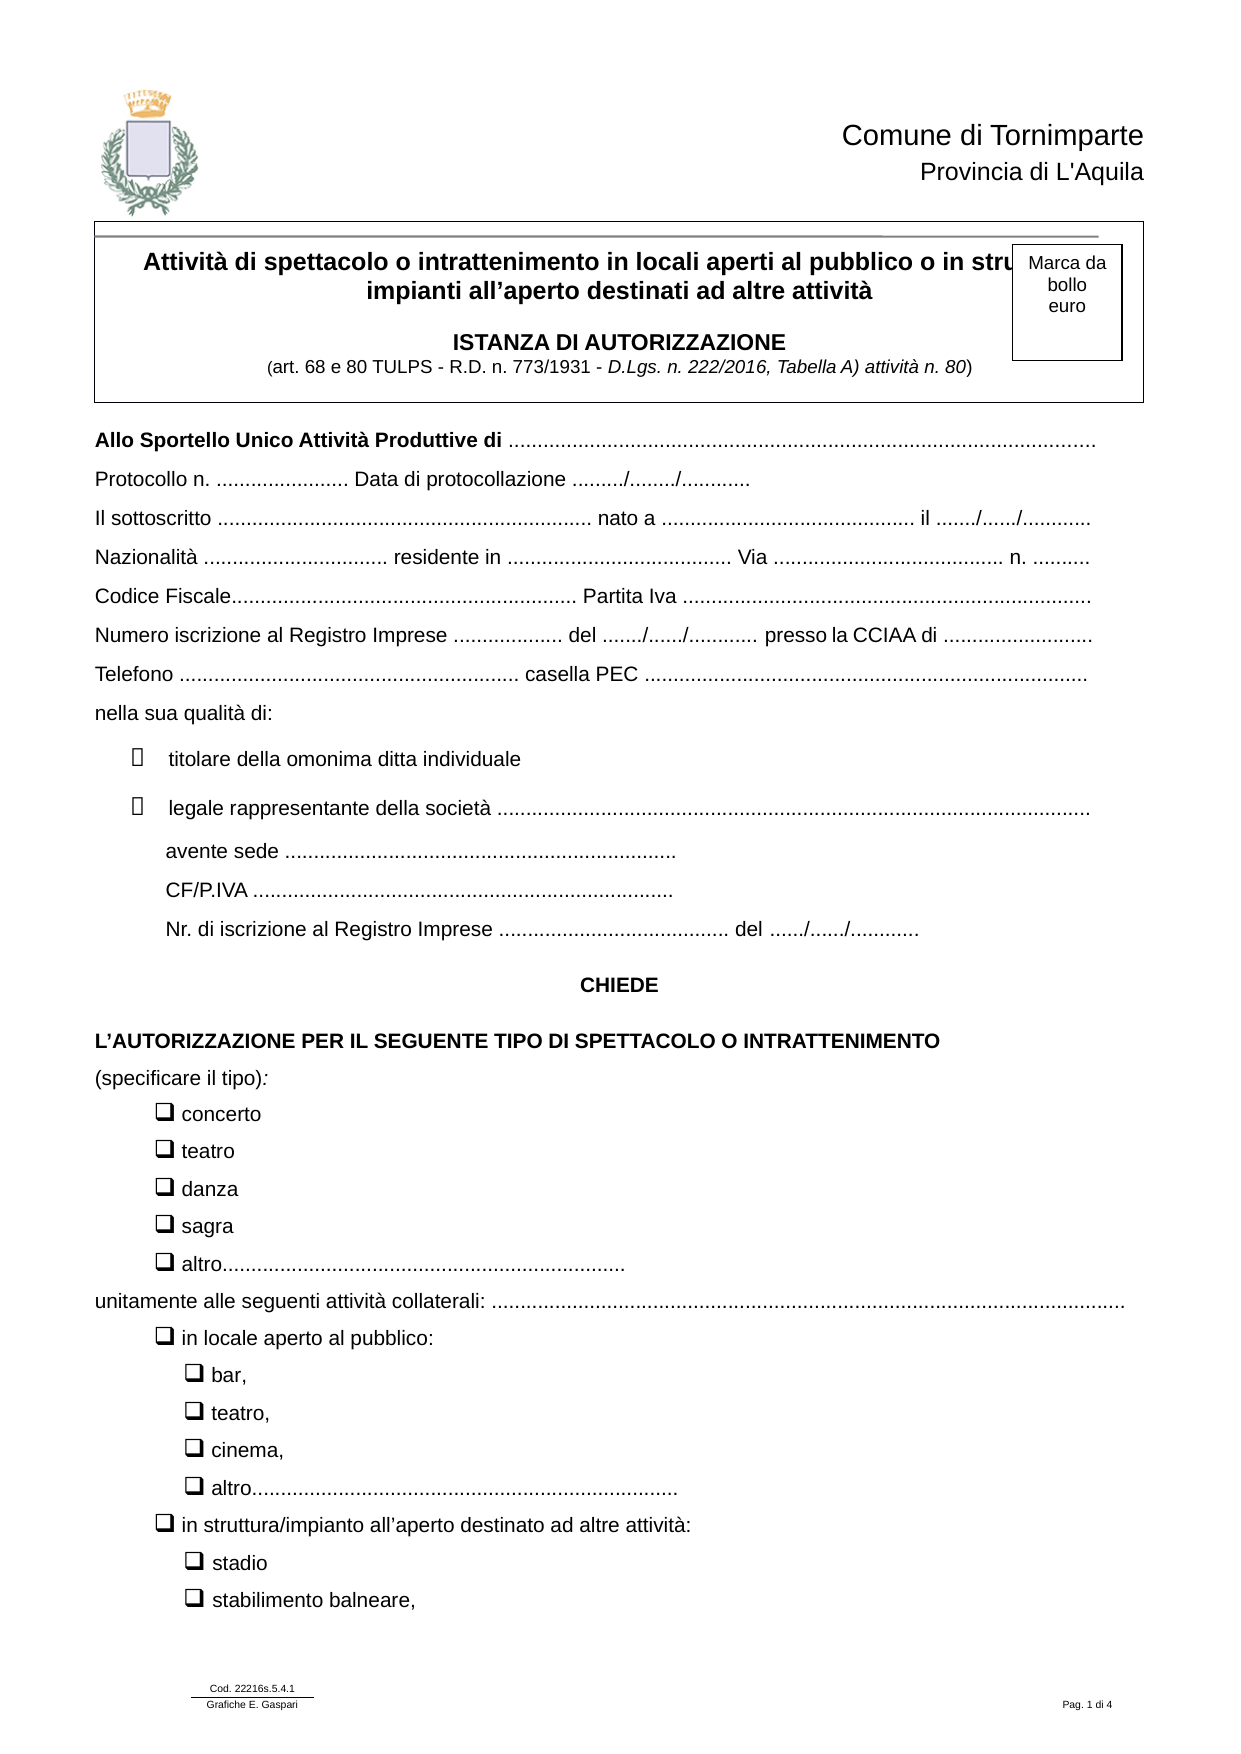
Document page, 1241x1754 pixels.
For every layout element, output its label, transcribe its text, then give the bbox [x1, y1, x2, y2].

text  altro...................................................................... [153, 1252, 1144, 1277]
text (specificare il tipo): [94, 1065, 1144, 1089]
text avente sede .................................................................... [165, 839, 1144, 863]
text nella sua qualità di: [94, 700, 1144, 724]
text  concerto [153, 1102, 1144, 1127]
table_header Attività di spettacolo o intrattenimento in locali aperti al pubblico o in strutture e impianti all’aperto destinati ad altre attività ISTANZA DI AUTORIZZAZIONE (art. 68 e 80 TULPS - R.D. n. 773/1931 - D.Lgs. n. 222/2016, Tabella A) attività n. 80) [95, 222, 1143, 402]
text  altro.......................................................................... [183, 1476, 1144, 1501]
text  in locale aperto al pubblico: [153, 1326, 1144, 1351]
text CF/P.IVA ......................................................................... [165, 878, 1144, 902]
text Provincia di L'Aquila [200, 157, 1144, 185]
text  teatro, [183, 1401, 1144, 1426]
text  stadio [183, 1551, 1144, 1576]
text Telefono ........................................................... casella PEC ............................................................................. [94, 661, 1144, 685]
text  sagra [153, 1214, 1144, 1239]
text  bar, [183, 1363, 1144, 1388]
text Nazionalità ................................ residente in ....................................... Via ........................................ n. .......... [94, 545, 1144, 569]
text  stabilimento balneare, [183, 1588, 1144, 1613]
text Il sottoscritto ................................................................. nato a ............................................ il ......./....../............ [94, 506, 1144, 530]
text  teatro [153, 1139, 1144, 1164]
text Comune di Tornimparte [200, 118, 1144, 152]
text CHIEDE [94, 973, 1144, 997]
picture [98, 87, 200, 219]
text L’AUTORIZZAZIONE PER IL SEGUENTE TIPO DI SPETTACOLO O INTRATTENIMENTO [94, 1029, 1144, 1053]
text  titolare della omonima ditta individuale [130, 739, 1144, 773]
text  legale rappresentante della società ....................................................................................................... [130, 789, 1144, 823]
text unitamente alle seguenti attività collaterali: .............................................................................................................. [94, 1289, 1144, 1313]
text  danza [153, 1177, 1144, 1202]
text Numero iscrizione al Registro Imprese ................... del ......./....../............ presso la CCIAA di .......................... [94, 623, 1144, 647]
text Protocollo n. ....................... Data di protocollazione ........./......../............ [94, 467, 1144, 491]
text Codice Fiscale............................................................ Partita Iva ....................................................................... [94, 584, 1144, 608]
text Nr. di iscrizione al Registro Imprese ........................................ del ....../....../............ [165, 917, 1144, 941]
text Allo Sportello Unico Attività Produttive di [94, 428, 1144, 452]
text  in struttura/impianto all’aperto destinato ad altre attività: [153, 1513, 1144, 1538]
text  cinema, [183, 1438, 1144, 1463]
